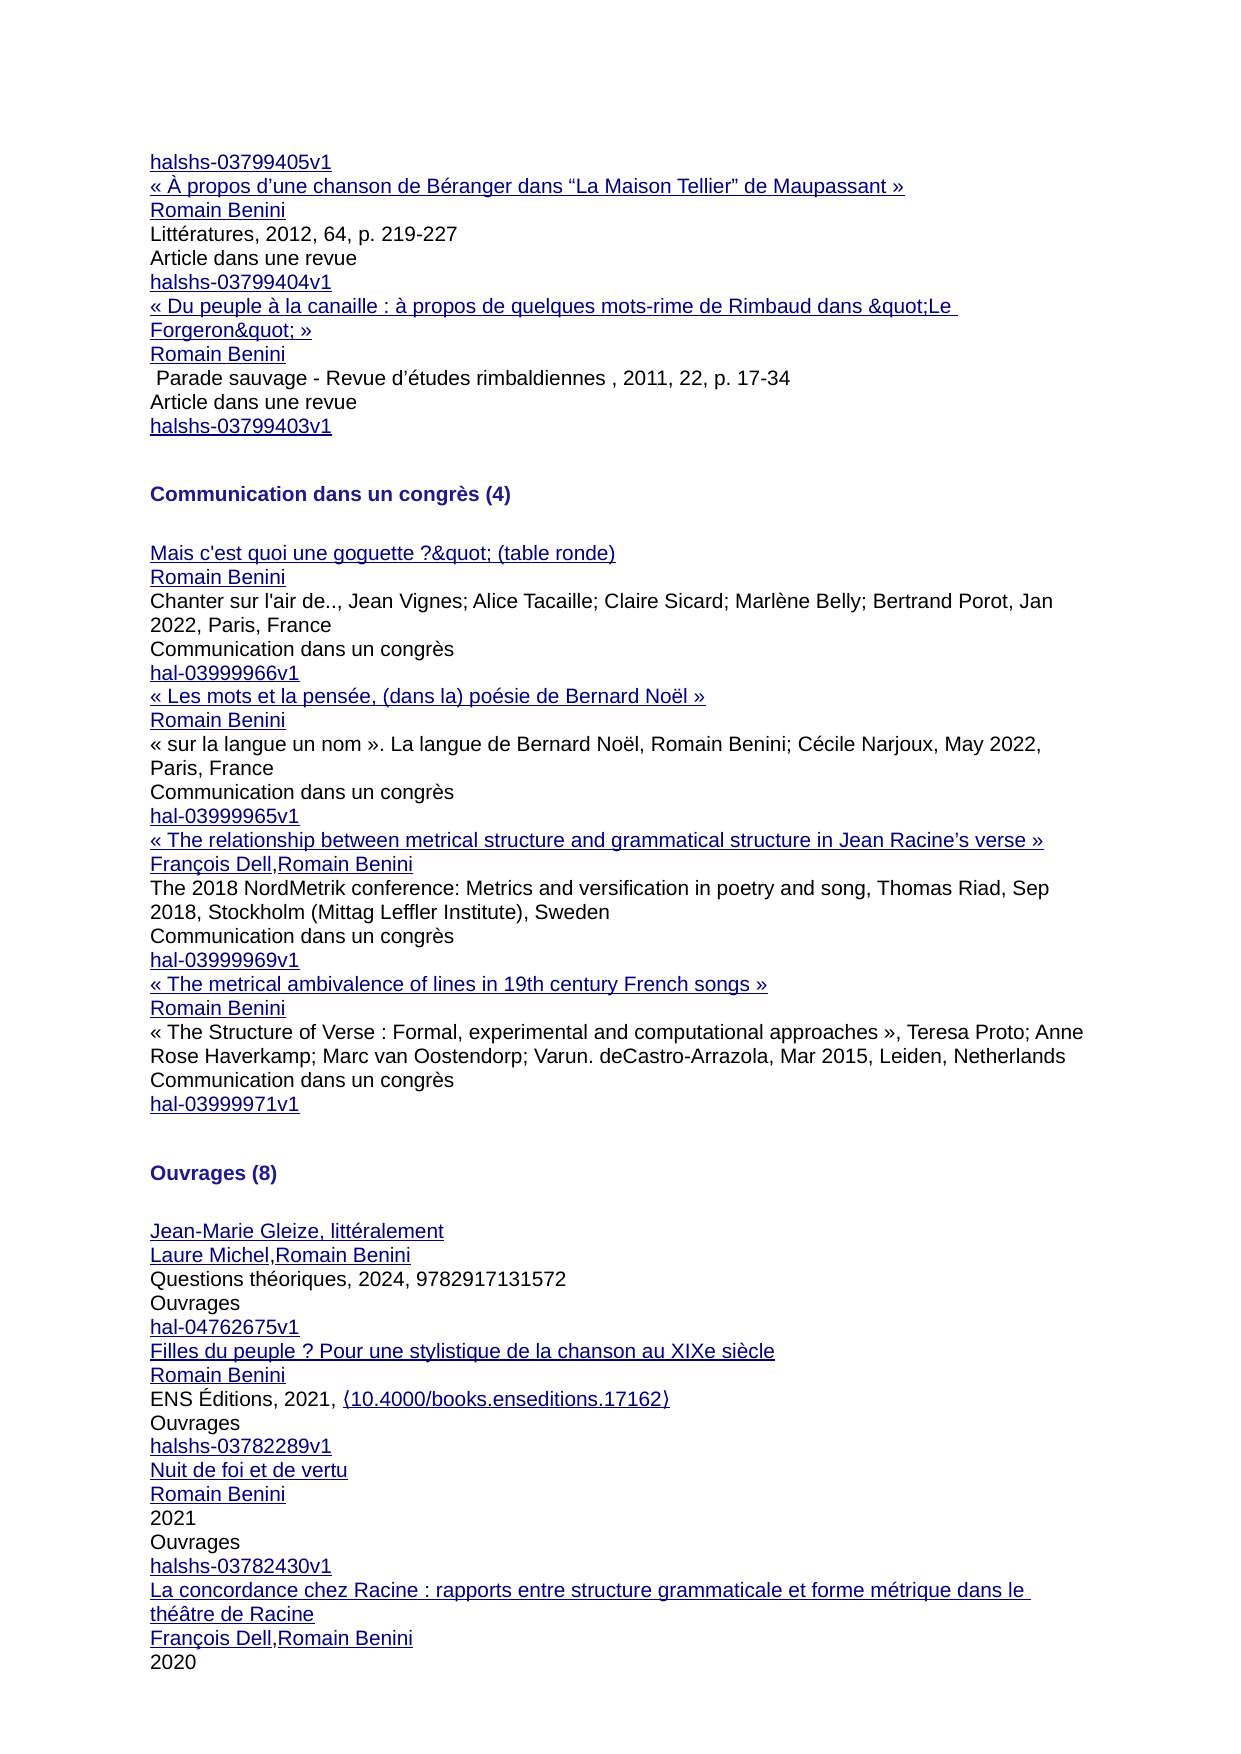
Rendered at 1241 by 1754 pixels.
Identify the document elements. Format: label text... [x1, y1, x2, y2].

table_cell « The metrical ambivalence of lines in 19th century French songs » Romain Benini « The Structure of Verse : Formal, experimental and computational approaches », Teresa Proto; Anne Rose Haverkamp; Marc van Oostendorp; Varun. deCastro-Arrazola, Mar 2015, Leiden, Netherlands Communication dans un congrès hal-03999971v1 [150, 972, 1090, 1116]
table_cell La concordance chez Racine : rapports entre structure grammaticale et forme métrique dans le théâtre de Racine François Dell,Romain Benini 2020 [150, 1578, 1090, 1674]
table_cell « Du peuple à la canaille : à propos de quelques mots-rime de Rimbaud dans &quot;Le Forgeron&quot; » Romain Benini Parade sauvage - Revue d’études rimbaldiennes , 2011, 22, p. 17-34 Article dans une revue halshs-03799403v1 [150, 294, 1090, 437]
table_cell Filles du peuple ? Pour une stylistique de la chanson au XIXe siècle Romain Benini ENS Éditions, 2021, ⟨10.4000/books.enseditions.17162⟩ Ouvrages halshs-03782289v1 [150, 1339, 1090, 1458]
table_cell « À propos d’une chanson de Béranger dans “La Maison Tellier” de Maupassant » Romain Benini Littératures, 2012, 64, p. 219-227 Article dans une revue halshs-03799404v1 [150, 174, 1090, 294]
subtitle Communication dans un congrès (4) [150, 482, 1090, 506]
table_header Jean-Marie Gleize, littéralement Laure Michel,Romain Benini Questions théoriques, 2024, 9782917131572 Ouvrages hal-04762675v1 [150, 1219, 1090, 1338]
table_cell Nuit de foi et de vertu Romain Benini 2021 Ouvrages halshs-03782430v1 [150, 1458, 1090, 1578]
table_header Mais c'est quoi une goguette ?&quot; (table ronde) Romain Benini Chanter sur l'air de.., Jean Vignes; Alice Tacaille; Claire Sicard; Marlène Belly; Bertrand Porot, Jan 2022, Paris, France Communication dans un congrès hal-03999966v1 [150, 541, 1090, 684]
table_cell halshs-03799405v1 [150, 150, 1090, 174]
table_cell « Les mots et la pensée, (dans la) poésie de Bernard Noël » Romain Benini « sur la langue un nom ». La langue de Bernard Noël, Romain Benini; Cécile Narjoux, May 2022, Paris, France Communication dans un congrès hal-03999965v1 [150, 684, 1090, 828]
subtitle Ouvrages (8) [150, 1160, 1090, 1184]
table_cell « The relationship between metrical structure and grammatical structure in Jean Racine’s verse » François Dell,Romain Benini The 2018 NordMetrik conference: Metrics and versification in poetry and song, Thomas Riad, Sep 2018, Stockholm (Mittag Leffler Institute), Sweden Communication dans un congrès hal-03999969v1 [150, 828, 1090, 972]
